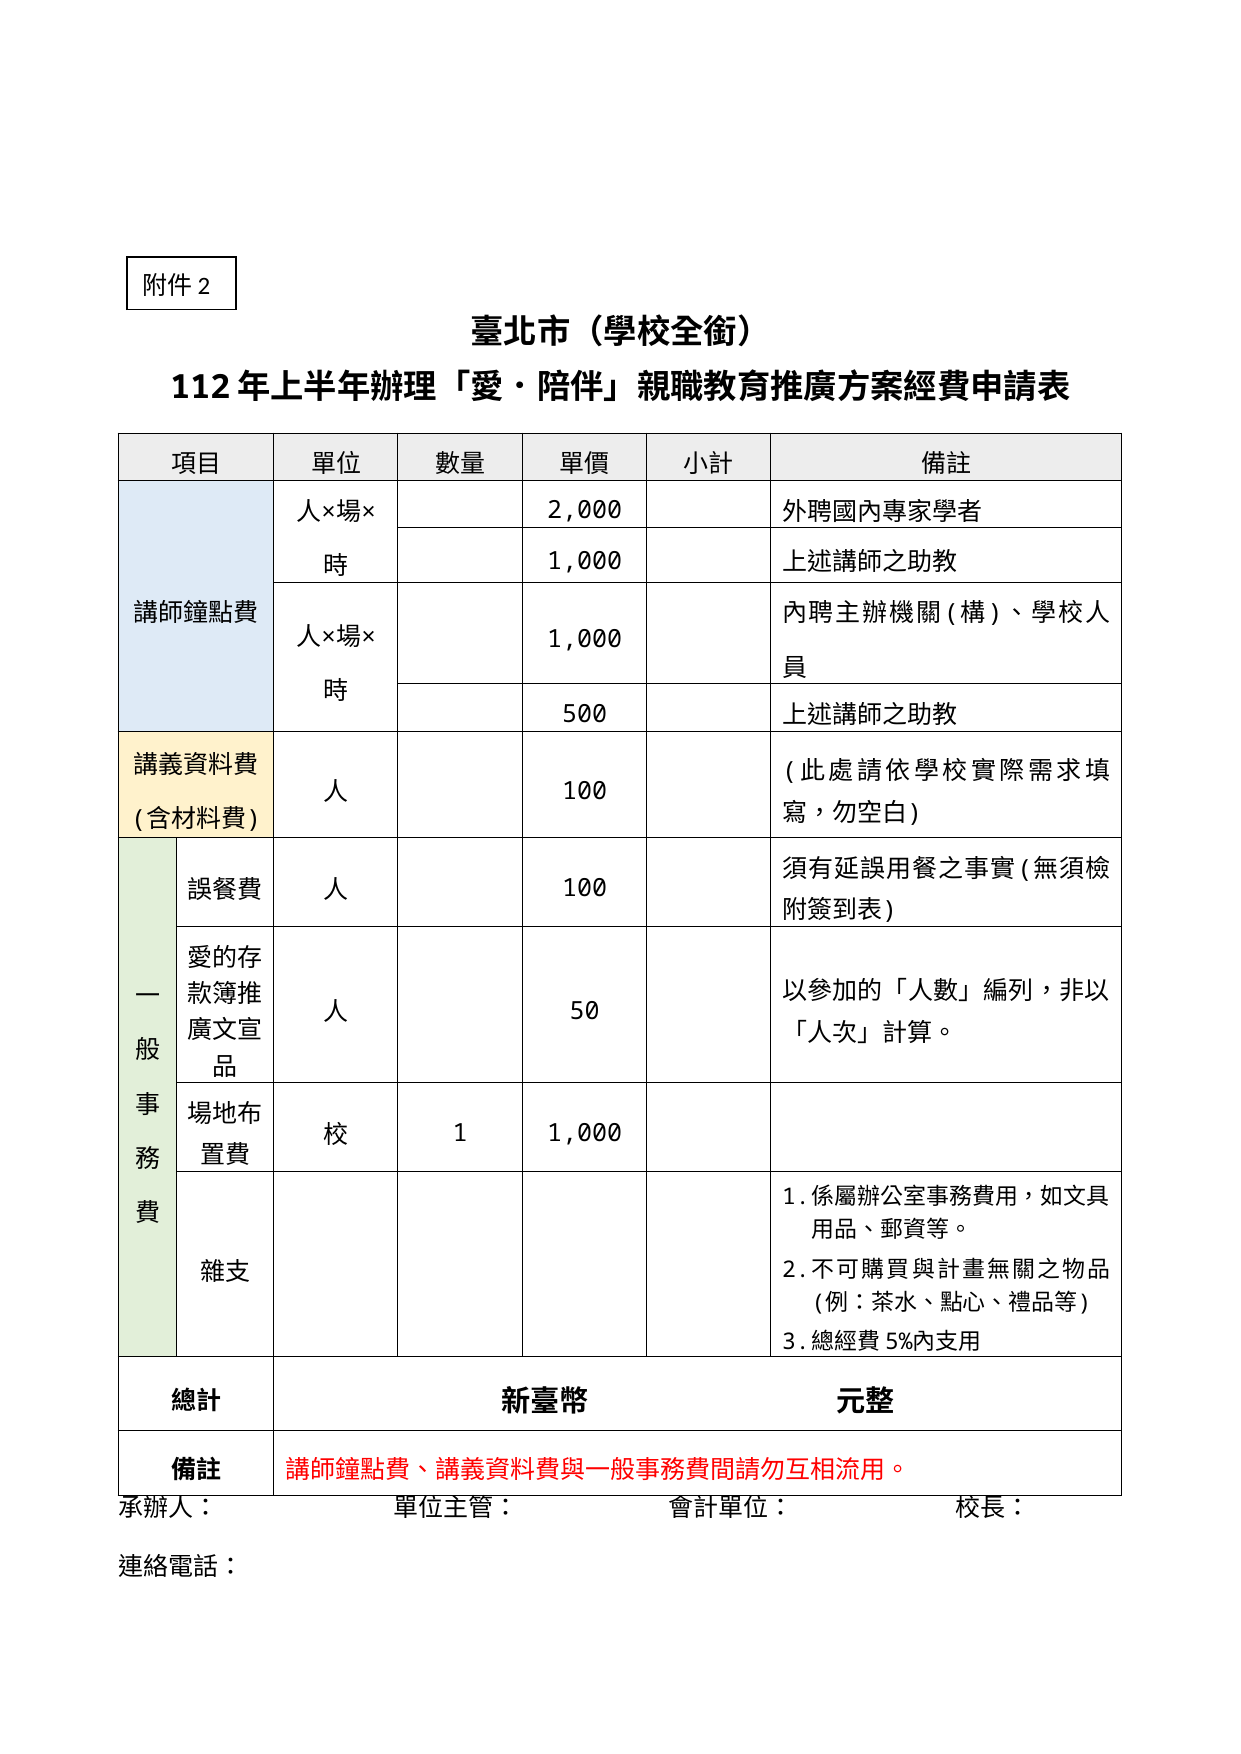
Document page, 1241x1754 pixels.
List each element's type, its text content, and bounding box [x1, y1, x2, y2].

table_cell 人 [274, 927, 397, 1082]
table_cell 1,000 [523, 583, 646, 683]
table_header 數量 [398, 434, 522, 480]
table_cell [647, 583, 770, 683]
table_cell [647, 1172, 770, 1356]
table_cell 講師鐘點費 [119, 481, 273, 731]
table_cell 1,000 [523, 1083, 646, 1171]
text [128, 258, 235, 309]
text 附件2 [142, 265, 220, 301]
table_cell 須有延誤用餐之事實(無須檢附簽到表) [771, 838, 1121, 926]
table_cell 新臺幣 元整 [274, 1357, 1121, 1430]
table_cell 備註 [119, 1431, 273, 1495]
table_cell [647, 927, 770, 1082]
table_cell 校 [274, 1083, 397, 1171]
table_cell [398, 732, 522, 837]
table_cell [647, 684, 770, 731]
table_cell [647, 732, 770, 837]
table_cell [398, 583, 522, 683]
table_cell [771, 1083, 1121, 1171]
table_cell 總計 [119, 1357, 273, 1430]
table_cell [398, 528, 522, 582]
table_cell [647, 1083, 770, 1171]
table_cell 愛的存款簿推廣文宣品 [177, 927, 273, 1082]
table_cell 100 [523, 732, 646, 837]
table_cell 1,000 [523, 528, 646, 582]
table_header 小計 [647, 434, 770, 480]
table_cell [523, 1172, 646, 1356]
table_header 單位 [274, 434, 397, 480]
table_cell 講師鐘點費、講義資料費與一般事務費間請勿互相流用。 [274, 1431, 1121, 1495]
table_cell 雜支 [177, 1172, 273, 1356]
table_cell 人 [274, 838, 397, 926]
table_cell 500 [523, 684, 646, 731]
text 112年上半年辦理「愛．陪伴」親職教育推廣方案經費申請表 [118, 360, 1122, 408]
table_cell [398, 684, 522, 731]
table_cell 場地布置費 [177, 1083, 273, 1171]
table_cell 1 [398, 1083, 522, 1171]
table_cell 外聘國內專家學者 [771, 481, 1121, 527]
text 臺北市（學校全銜） [118, 305, 1122, 353]
table_cell 係屬辦公室事務費用，如文具用品、郵資等。 不可購買與計畫無關之物品(例：茶水、點心、禮品等) 總經費5%內支用 [771, 1172, 1121, 1356]
table_header 單價 [523, 434, 646, 480]
table_cell 以參加的「人數」編列，非以「人次」計算。 [771, 927, 1121, 1082]
table_cell [398, 481, 522, 527]
table_cell [398, 1172, 522, 1356]
table_cell 內聘主辦機關(構)、學校人員 [771, 583, 1121, 683]
text 連絡電話： [118, 1546, 1122, 1582]
table_cell [647, 528, 770, 582]
table_cell 誤餐費 [177, 838, 273, 926]
table_cell [398, 838, 522, 926]
table_cell [647, 838, 770, 926]
table_cell 50 [523, 927, 646, 1082]
table_cell [274, 1172, 397, 1356]
table_cell 上述講師之助教 [771, 684, 1121, 731]
table_cell (此處請依學校實際需求填寫，勿空白) [771, 732, 1121, 837]
table_cell 人×場×時 [274, 583, 397, 731]
table_cell 一般事務費 [119, 838, 176, 1356]
table_cell [398, 927, 522, 1082]
table_cell 人 [274, 732, 397, 837]
table_cell 100 [523, 838, 646, 926]
text 承辦人： 單位主管： 會計單位： 校長： [118, 1496, 1122, 1521]
table_cell [647, 481, 770, 527]
table_cell 上述講師之助教 [771, 528, 1121, 582]
table_cell 2,000 [523, 481, 646, 527]
table_cell 人×場×時 [274, 481, 397, 582]
table_header 備註 [771, 434, 1121, 480]
table_header 項目 [119, 434, 273, 480]
table_cell 講義資料費(含材料費) [119, 732, 273, 837]
